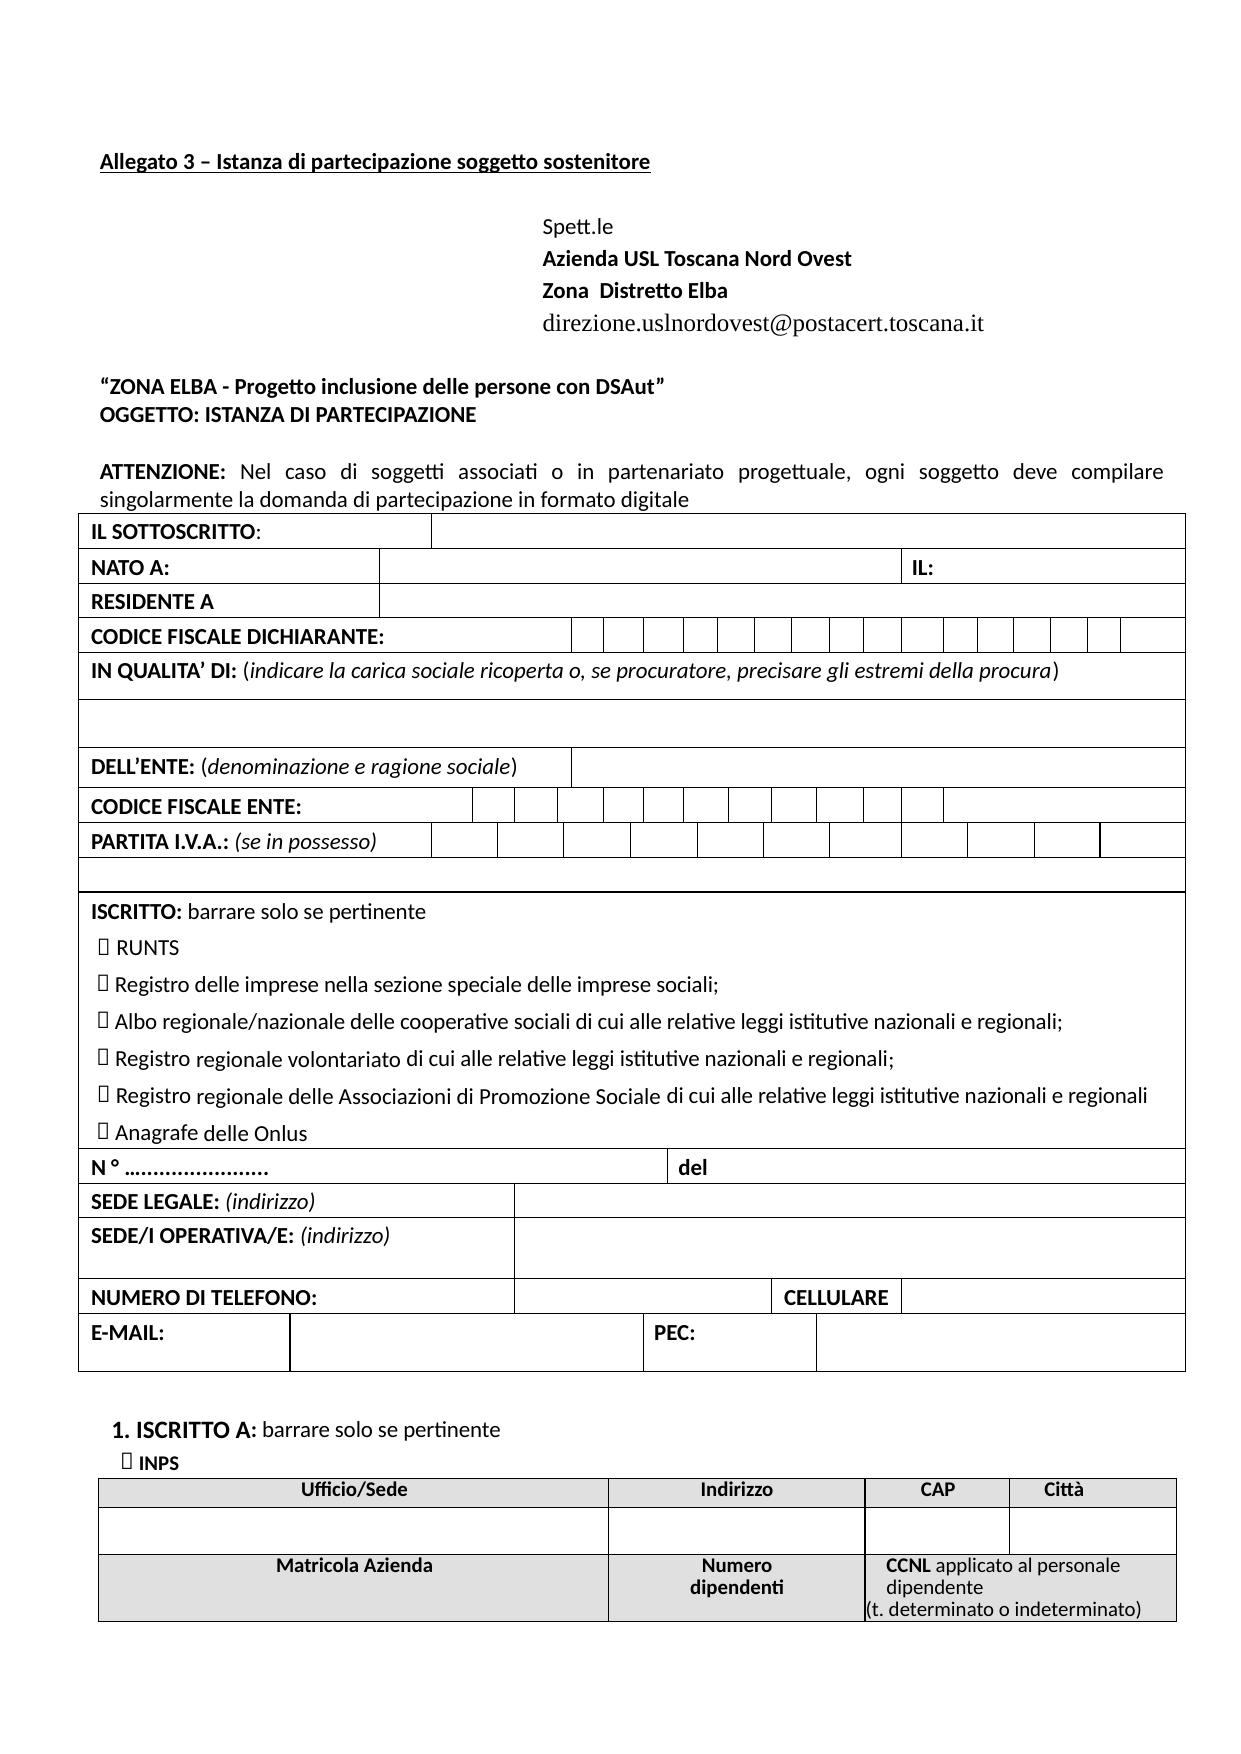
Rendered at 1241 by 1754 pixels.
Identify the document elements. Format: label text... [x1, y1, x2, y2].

table_cell [1010, 1508, 1176, 1554]
text Allegato 3 – Istanza di partecipazione soggetto sostenitore [99, 147, 1123, 175]
text 1. ISCRITTO A: barrare solo se pertinente [111, 1414, 1165, 1445]
table_cell [515, 1184, 1185, 1217]
table_cell DELL’ENTE: (denominazione e ragione sociale) [79, 748, 571, 787]
table_cell N ° …..................... [79, 1149, 667, 1182]
table_cell [902, 618, 943, 652]
table_cell [609, 1508, 864, 1554]
table_cell [432, 823, 497, 857]
text Zona Distretto Elba [542, 276, 1123, 304]
table_cell [644, 618, 683, 652]
table_cell [902, 823, 967, 857]
table_cell [866, 1508, 1009, 1554]
table_cell [684, 618, 717, 652]
table_cell [291, 1314, 643, 1371]
table_cell [572, 748, 1185, 787]
table_cell [698, 823, 763, 857]
table_cell [604, 618, 643, 652]
table_cell [944, 618, 977, 652]
table_cell [1088, 618, 1120, 652]
table_cell [380, 549, 901, 582]
table_cell [817, 788, 863, 822]
table_cell [79, 858, 1185, 891]
text “ZONA ELBA - Progetto inclusione delle persone con DSAut” [99, 372, 1165, 400]
table_cell [1121, 618, 1185, 652]
table_cell [755, 618, 791, 652]
table_cell [772, 788, 816, 822]
table_cell ISCRITTO: barrare solo se pertinente  RUNTS  Registro delle imprese nella sezione speciale delle imprese sociali;  Albo regionale/nazionale delle cooperative sociali di cui alle relative leggi istitutive nazionali e regionali;  Registro regionale volontariato di cui alle relative leggi istitutive nazionali e regionali;  Registro regionale delle Associazioni di Promozione Sociale di cui alle relative leggi istitutive nazionali e regionali  Anagrafe delle Onlus [79, 893, 1185, 1148]
text OGGETTO: ISTANZA DI PARTECIPAZIONE [99, 400, 1165, 428]
table_cell IL: [902, 549, 1185, 582]
table_cell [79, 700, 1185, 747]
table_header CAP [866, 1479, 1009, 1507]
table_cell NUMERO DI TELEFONO: [79, 1279, 514, 1313]
text Spett.le [542, 212, 1123, 240]
text Azienda USL Toscana Nord Ovest [542, 244, 1123, 272]
table_cell [564, 823, 630, 857]
table_cell del [668, 1149, 1185, 1182]
table_cell [764, 823, 829, 857]
table_cell NATO A: [79, 549, 379, 582]
table_cell [968, 823, 1034, 857]
table_cell [572, 618, 603, 652]
table_cell [944, 788, 1185, 822]
table_cell [1014, 618, 1050, 652]
table_cell [644, 788, 683, 822]
table_cell SEDE/I OPERATIVA/E: (indirizzo) [79, 1218, 514, 1278]
table_cell [978, 618, 1013, 652]
table_header Indirizzo [609, 1479, 864, 1507]
table_header IL SOTTOSCRITTO: [79, 514, 431, 548]
table_cell [792, 618, 829, 652]
table_cell [817, 1314, 1185, 1371]
table_cell [729, 788, 771, 822]
table_cell Numero dipendenti [609, 1555, 864, 1621]
table_cell [515, 1279, 771, 1313]
table_cell [1101, 823, 1185, 857]
table_cell CODICE FISCALE DICHIARANTE: [79, 618, 571, 652]
table_cell CELLULARE [772, 1279, 901, 1313]
table_cell [1035, 823, 1099, 857]
table_header [432, 514, 1185, 548]
table_cell [380, 584, 1185, 617]
table_cell [515, 1218, 1185, 1278]
table_cell [830, 823, 901, 857]
table_cell CODICE FISCALE ENTE: [79, 788, 472, 822]
table_cell [515, 788, 557, 822]
table_cell [473, 788, 514, 822]
table_header Ufficio/Sede [99, 1479, 608, 1507]
table_cell E-MAIL: [79, 1314, 289, 1371]
table_cell Matricola Azienda [99, 1555, 608, 1621]
table_cell [864, 788, 901, 822]
text ATTENZIONE: Nel caso di soggetti associati o in partenariato progettuale, ogni soggetto deve compilare singolarmente la domanda di partecipazione in formato digitale [99, 457, 1165, 513]
table_cell PEC: [644, 1314, 816, 1371]
table_cell [99, 1508, 608, 1554]
table_cell [718, 618, 754, 652]
table_header Città [1010, 1479, 1176, 1507]
table_cell [684, 788, 728, 822]
table_cell [902, 1279, 1185, 1313]
text direzione.uslnordovest@postacert.toscana.it [469, 308, 1165, 337]
table_cell SEDE LEGALE: (indirizzo) [79, 1184, 514, 1217]
table_cell RESIDENTE A [79, 584, 379, 617]
table_cell PARTITA I.V.A.: (se in possesso) [79, 823, 431, 857]
table_cell [830, 618, 863, 652]
table_cell [604, 788, 643, 822]
table_cell [498, 823, 563, 857]
table_cell [864, 618, 901, 652]
table_cell [902, 788, 943, 822]
table_cell IN QUALITA’ DI: (indicare la carica sociale ricoperta o, se procuratore, precisare gli estremi della procura) [79, 653, 1185, 699]
table_cell [631, 823, 697, 857]
text  INPS [120, 1445, 1165, 1477]
table_cell [1051, 618, 1087, 652]
table_cell CCNL applicato al personale dipendente (t. determinato o indeterminato) [866, 1555, 1176, 1621]
table_cell [558, 788, 603, 822]
